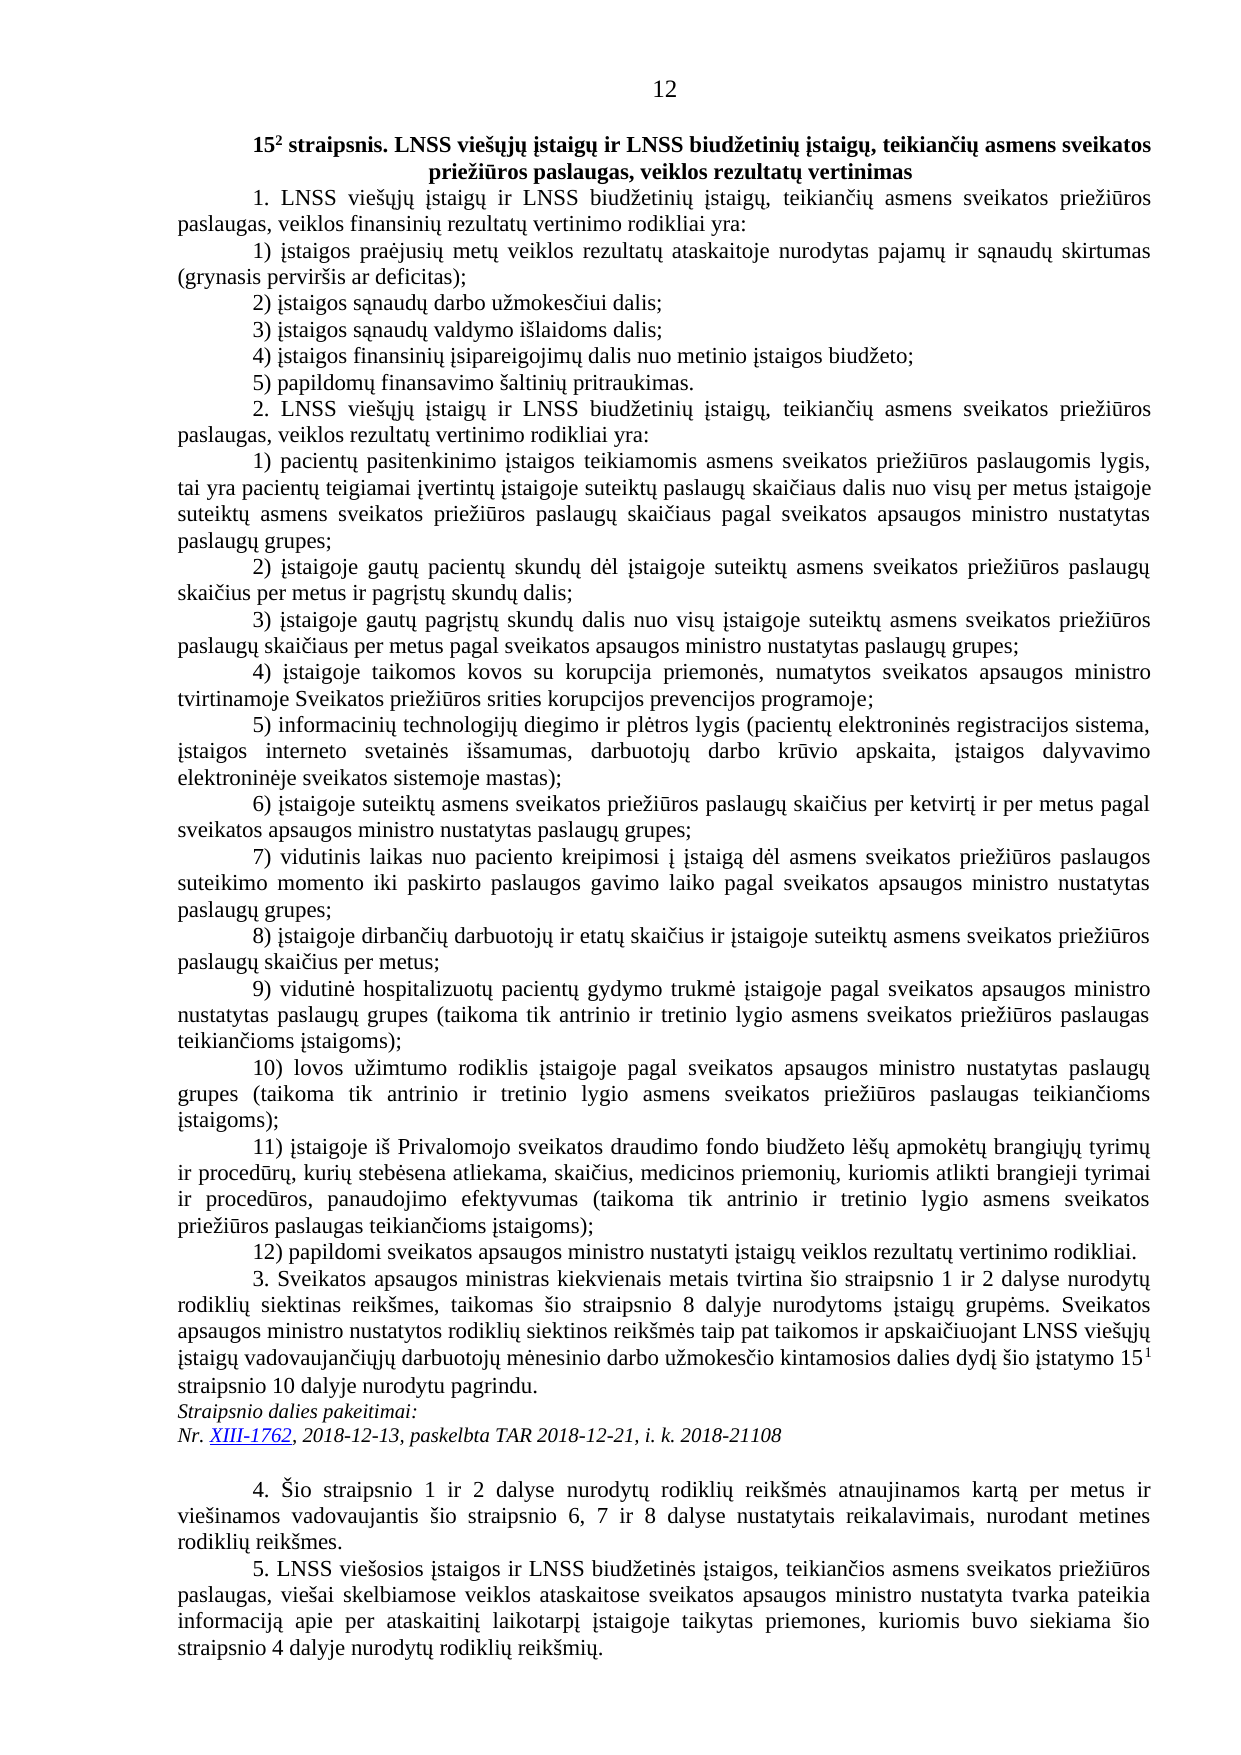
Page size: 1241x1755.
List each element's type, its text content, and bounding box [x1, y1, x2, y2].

text 1. LNSS viešųjų įstaigų ir LNSS biudžetinių įstaigų, teikiančių asmens sveikatos priežiūros paslaugas, veiklos finansinių rezultatų vertinimo rodikliai yra: [177, 184, 1152, 237]
text 1) įstaigos praėjusių metų veiklos rezultatų ataskaitoje nurodytas pajamų ir sąnaudų skirtumas (grynasis perviršis ar deficitas); [177, 237, 1152, 289]
text 6) įstaigoje suteiktų asmens sveikatos priežiūros paslaugų skaičius per ketvirtį ir per metus pagal sveikatos apsaugos ministro nustatytas paslaugų grupes; [177, 790, 1152, 843]
text 3) įstaigos sąnaudų valdymo išlaidoms dalis; [177, 316, 1152, 342]
text 5. LNSS viešosios įstaigos ir LNSS biudžetinės įstaigos, teikiančios asmens sveikatos priežiūros paslaugas, viešai skelbiamose veiklos ataskaitose sveikatos apsaugos ministro nustatyta tvarka pateikia informaciją apie per ataskaitinį laikotarpį įstaigoje taikytas priemones, kuriomis buvo siekiama šio straipsnio 4 dalyje nurodytų rodiklių reikšmių. [177, 1555, 1152, 1660]
text 3. Sveikatos apsaugos ministras kiekvienais metais tvirtina šio straipsnio 1 ir 2 dalyse nurodytų rodiklių siektinas reikšmes, taikomas šio straipsnio 8 dalyje nurodytoms įstaigų grupėms. Sveikatos apsaugos ministro nustatytos rodiklių siektinos reikšmės taip pat taikomos ir apskaičiuojant LNSS viešųjų įstaigų vadovaujančiųjų darbuotojų mėnesinio darbo užmokesčio kintamosios dalies dydį šio įstatymo 151 straipsnio 10 dalyje nurodytu pagrindu. [177, 1264, 1152, 1399]
text 2) įstaigos sąnaudų darbo užmokesčiui dalis; [177, 289, 1152, 316]
text 11) įstaigoje iš Privalomojo sveikatos draudimo fondo biudžeto lėšų apmokėtų brangiųjų tyrimų ir procedūrų, kurių stebėsena atliekama, skaičius, medicinos priemonių, kuriomis atlikti brangieji tyrimai ir procedūros, panaudojimo efektyvumas (taikoma tik antrinio ir tretinio lygio asmens sveikatos priežiūros paslaugas teikiančioms įstaigoms); [177, 1133, 1152, 1238]
text 4. Šio straipsnio 1 ir 2 dalyse nurodytų rodiklių reikšmės atnaujinamos kartą per metus ir viešinamos vadovaujantis šio straipsnio 6, 7 ir 8 dalyse nustatytais reikalavimais, nurodant metines rodiklių reikšmes. [177, 1476, 1152, 1555]
text 1) pacientų pasitenkinimo įstaigos teikiamomis asmens sveikatos priežiūros paslaugomis lygis, tai yra pacientų teigiamai įvertintų įstaigoje suteiktų paslaugų skaičiaus dalis nuo visų per metus įstaigoje suteiktų asmens sveikatos priežiūros paslaugų skaičiaus pagal sveikatos apsaugos ministro nustatytas paslaugų grupes; [177, 448, 1152, 553]
text 10) lovos užimtumo rodiklis įstaigoje pagal sveikatos apsaugos ministro nustatytas paslaugų grupes (taikoma tik antrinio ir tretinio lygio asmens sveikatos priežiūros paslaugas teikiančioms įstaigoms); [177, 1054, 1152, 1133]
text 152 straipsnis. LNSS viešųjų įstaigų ir LNSS biudžetinių įstaigų, teikiančių asmens sveikatos priežiūros paslaugas, veiklos rezultatų vertinimas [252, 131, 1152, 184]
text 12) papildomi sveikatos apsaugos ministro nustatyti įstaigų veiklos rezultatų vertinimo rodikliai. [177, 1238, 1152, 1264]
text 3) įstaigoje gautų pagrįstų skundų dalis nuo visų įstaigoje suteiktų asmens sveikatos priežiūros paslaugų skaičiaus per metus pagal sveikatos apsaugos ministro nustatytas paslaugų grupes; [177, 606, 1152, 658]
text 4) įstaigos finansinių įsipareigojimų dalis nuo metinio įstaigos biudžeto; [177, 342, 1152, 368]
text 5) papildomų finansavimo šaltinių pritraukimas. [177, 368, 1152, 395]
text 2. LNSS viešųjų įstaigų ir LNSS biudžetinių įstaigų, teikiančių asmens sveikatos priežiūros paslaugas, veiklos rezultatų vertinimo rodikliai yra: [177, 395, 1152, 448]
text Nr. XIII-1762, 2018-12-13, paskelbta TAR 2018-12-21, i. k. 2018-21108 [177, 1423, 1152, 1447]
text 8) įstaigoje dirbančių darbuotojų ir etatų skaičius ir įstaigoje suteiktų asmens sveikatos priežiūros paslaugų skaičius per metus; [177, 922, 1152, 975]
text 5) informacinių technologijų diegimo ir plėtros lygis (pacientų elektroninės registracijos sistema, įstaigos interneto svetainės išsamumas, darbuotojų darbo krūvio apskaita, įstaigos dalyvavimo elektroninėje sveikatos sistemoje mastas); [177, 711, 1152, 790]
text 7) vidutinis laikas nuo paciento kreipimosi į įstaigą dėl asmens sveikatos priežiūros paslaugos suteikimo momento iki paskirto paslaugos gavimo laiko pagal sveikatos apsaugos ministro nustatytas paslaugų grupes; [177, 843, 1152, 922]
text 2) įstaigoje gautų pacientų skundų dėl įstaigoje suteiktų asmens sveikatos priežiūros paslaugų skaičius per metus ir pagrįstų skundų dalis; [177, 553, 1152, 606]
text Straipsnio dalies pakeitimai: [177, 1399, 1152, 1423]
text 4) įstaigoje taikomos kovos su korupcija priemonės, numatytos sveikatos apsaugos ministro tvirtinamoje Sveikatos priežiūros srities korupcijos prevencijos programoje; [177, 658, 1152, 711]
text 9) vidutinė hospitalizuotų pacientų gydymo trukmė įstaigoje pagal sveikatos apsaugos ministro nustatytas paslaugų grupes (taikoma tik antrinio ir tretinio lygio asmens sveikatos priežiūros paslaugas teikiančioms įstaigoms); [177, 975, 1152, 1054]
